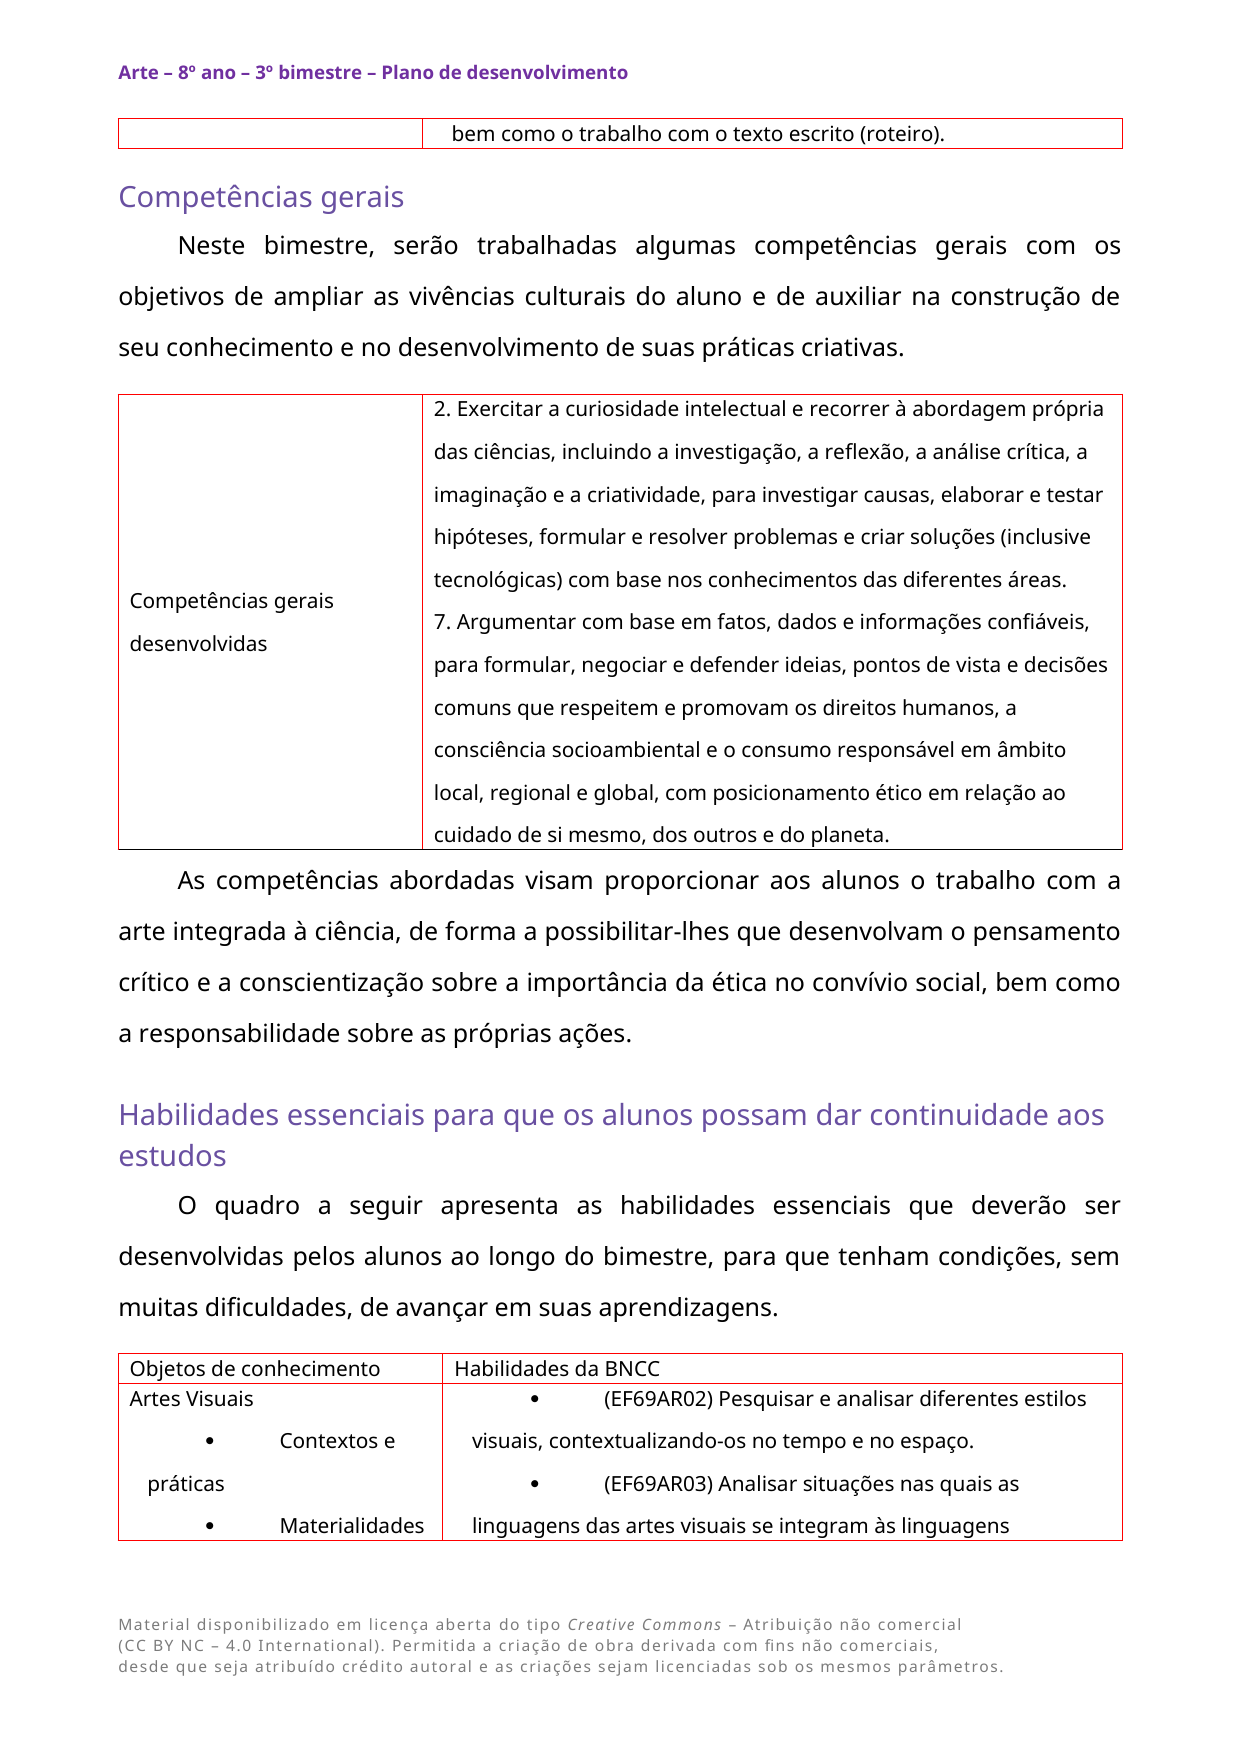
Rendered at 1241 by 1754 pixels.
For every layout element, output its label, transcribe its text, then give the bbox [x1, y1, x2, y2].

table_header Objetos de conhecimento [119, 1354, 442, 1383]
table_header 2. Exercitar a curiosidade intelectual e recorrer à abordagem própria das ciências, incluindo a investigação, a reflexão, a análise crítica, a imaginação e a criatividade, para investigar causas, elaborar e testar hipóteses, formular e resolver problemas e criar soluções (inclusive tecnológicas) com base nos conhecimentos das diferentes áreas. 7. Argumentar com base em fatos, dados e informações confiáveis, para formular, negociar e defender ideias, pontos de vista e decisões comuns que respeitem e promovam os direitos humanos, a consciência socioambiental e o consumo responsável em âmbito local, regional e global, com posicionamento ético em relação ao cuidado de si mesmo, dos outros e do planeta. [423, 395, 1122, 849]
table_header Habilidades da BNCC [443, 1354, 1122, 1383]
table_cell [119, 119, 422, 148]
subtitle Competências gerais [118, 174, 1122, 215]
text O quadro a seguir apresenta as habilidades essenciais que deverão ser desenvolvidas pelos alunos ao longo do bimestre, para que tenham condições, sem muitas dificuldades, de avançar em suas aprendizagens. [118, 1187, 1122, 1324]
table_cell Artes Visuais Contextos e práticas Materialidades Processos de criação [119, 1384, 442, 1540]
table_header Competências gerais desenvolvidas [119, 395, 422, 849]
table_cell (EF69AR02) Pesquisar e analisar diferentes estilos visuais, contextualizando-os no tempo e no espaço. (EF69AR03) Analisar situações nas quais as linguagens das artes visuais se integram às linguagens [443, 1384, 1122, 1540]
text Neste bimestre, serão trabalhadas algumas competências gerais com os objetivos de ampliar as vivências culturais do aluno e de auxiliar na construção de seu conhecimento e no desenvolvimento de suas práticas criativas. [118, 228, 1122, 364]
table_cell bem como o trabalho com o texto escrito (roteiro). [423, 119, 1122, 148]
text As competências abordadas visam proporcionar aos alunos o trabalho com a arte integrada à ciência, de forma a possibilitar-lhes que desenvolvam o pensamento crítico e a conscientização sobre a importância da ética no convívio social, bem como a responsabilidade sobre as próprias ações. [118, 862, 1122, 1050]
subtitle Habilidades essenciais para que os alunos possam dar continuidade aos estudos [118, 1092, 1122, 1175]
